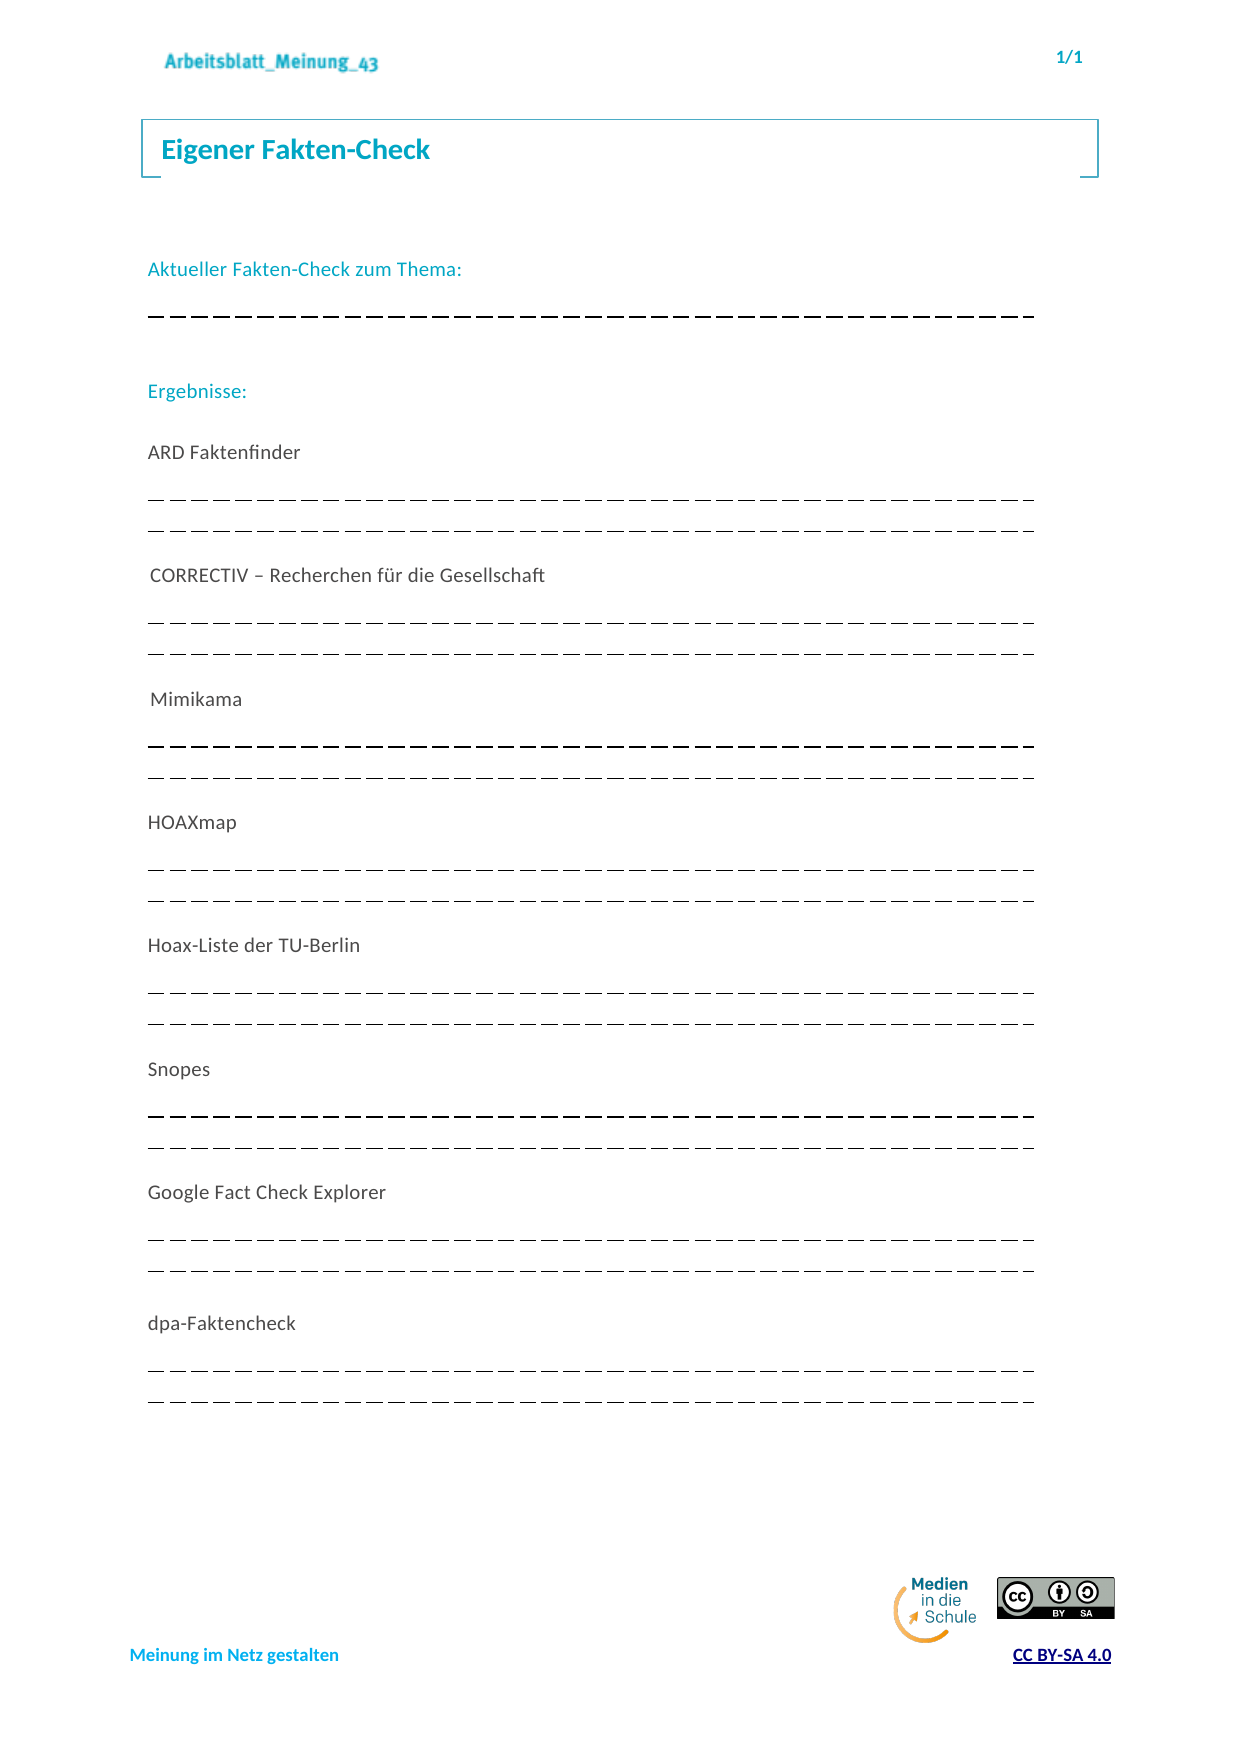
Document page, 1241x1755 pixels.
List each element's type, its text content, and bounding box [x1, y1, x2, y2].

text CORRECTIV – Recherchen für die Gesellschaft [75, 562, 1093, 588]
text dpa-Faktencheck [148, 1310, 1093, 1336]
table_header [148, 840, 1033, 870]
table_cell [148, 1371, 1033, 1402]
table_header [148, 1341, 1033, 1371]
text Aktueller Fakten-Check zum Thema: [148, 256, 1093, 281]
text HOAXmap [148, 809, 1093, 834]
text Ergebnisse: [148, 378, 1093, 404]
table_header [148, 1210, 1033, 1240]
table_cell [148, 623, 1033, 654]
table_cell [148, 746, 1033, 778]
table_header [148, 286, 1033, 316]
table_cell [148, 1116, 1033, 1148]
text Eigener Fakten-Check [161, 131, 1080, 166]
table_header [148, 1086, 1033, 1116]
table_header [148, 470, 1033, 500]
table_cell [148, 500, 1033, 531]
table_cell [148, 870, 1033, 901]
text Hoax-Liste der TU-Berlin [148, 932, 1093, 958]
table_header [148, 963, 1033, 993]
table_cell [148, 993, 1033, 1024]
text Mimikama [75, 686, 1093, 711]
text 1/1 [902, 46, 1082, 68]
text ARD Faktenfinder [148, 439, 1093, 464]
text Google Fact Check Explorer [148, 1179, 1093, 1204]
table_header [148, 593, 1033, 623]
table_header [148, 716, 1033, 746]
table_cell [148, 1240, 1033, 1271]
text Snopes [148, 1056, 1093, 1081]
